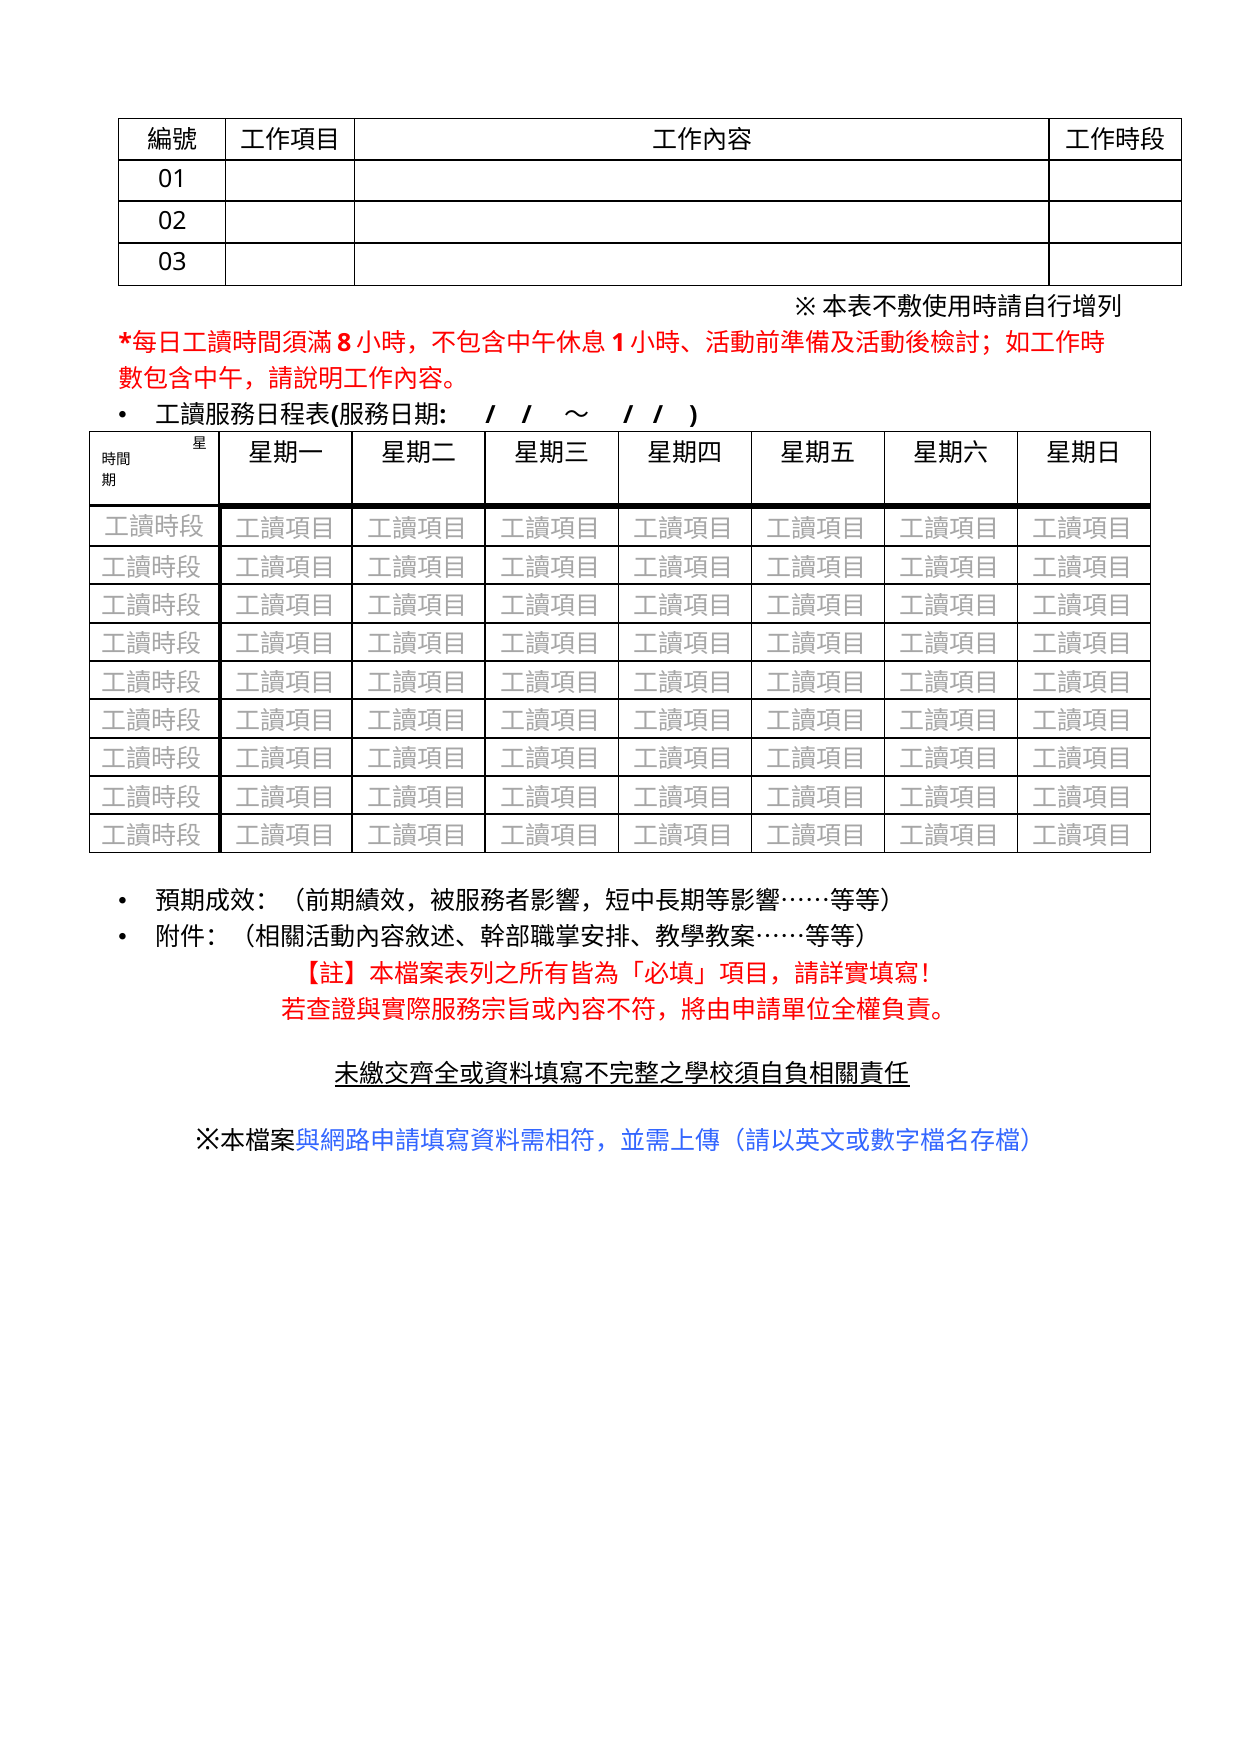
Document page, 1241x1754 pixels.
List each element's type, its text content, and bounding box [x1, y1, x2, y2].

text ※ 本表不敷使用時請自行增列 [118, 286, 1122, 322]
list 附件：（相關活動內容敘述、幹部職掌安排、教學教案……等等） [81, 917, 1122, 953]
table_cell 工讀項目 [885, 624, 1017, 660]
table_cell 工讀項目 [353, 739, 484, 775]
table_cell 工讀項目 [1018, 662, 1150, 698]
list 預期成效：（前期績效，被服務者影響，短中長期等影響……等等） [81, 881, 1122, 917]
table_cell 工讀時段 [90, 624, 218, 660]
text 若查證與實際服務宗旨或內容不符，將由申請單位全權負責。 [116, 989, 1122, 1026]
table_header 星期一 [220, 432, 351, 503]
table_header 工作內容 [355, 119, 1048, 159]
table_cell [1050, 244, 1181, 285]
table_cell 工讀項目 [353, 700, 484, 737]
text 未繳交齊全或資料填寫不完整之學校須自負相關責任 [122, 1054, 1122, 1090]
table_cell 工讀項目 [885, 509, 1017, 545]
table_header 時間 星期 [90, 432, 218, 504]
table_cell 工讀項目 [222, 739, 351, 775]
table_cell 工讀項目 [222, 585, 351, 622]
table_cell [355, 202, 1048, 242]
table_cell 工讀項目 [353, 509, 484, 545]
table_cell 工讀項目 [619, 547, 751, 583]
table_cell 工讀項目 [885, 739, 1017, 775]
table_cell 工讀項目 [752, 700, 884, 737]
table_cell 工讀時段 [90, 547, 218, 583]
table_header 星期六 [885, 432, 1017, 503]
table_cell 工讀項目 [752, 509, 884, 545]
table_cell 工讀項目 [1018, 547, 1150, 583]
table_cell 工讀項目 [486, 624, 618, 660]
text *每日工讀時間須滿8小時，不包含中午休息1小時、活動前準備及活動後檢討；如工作時數包含中午，請說明工作內容。 [118, 322, 1122, 395]
table_cell 工讀時段 [90, 662, 218, 698]
table_cell 工讀項目 [885, 700, 1017, 737]
table_cell 工讀項目 [619, 739, 751, 775]
table_cell 工讀項目 [353, 662, 484, 698]
table_cell 工讀時段 [90, 585, 218, 622]
table_header 星期日 [1018, 432, 1150, 503]
table_cell 工讀項目 [885, 777, 1017, 813]
table_cell 工讀時段 [90, 507, 218, 545]
table_cell 工讀項目 [486, 585, 618, 622]
table_cell 工讀項目 [619, 624, 751, 660]
table_cell 工讀項目 [1018, 700, 1150, 737]
table_cell 工讀項目 [1018, 739, 1150, 775]
table_cell 工讀項目 [486, 777, 618, 813]
table_cell [226, 244, 354, 285]
list 工讀服務日程表(服務日期: / / ～ / / ) [81, 395, 1122, 431]
table_cell 工讀項目 [486, 739, 618, 775]
table_cell 03 [119, 244, 225, 285]
table_cell 工讀項目 [353, 547, 484, 583]
table_cell 工讀項目 [752, 585, 884, 622]
table_cell [355, 244, 1048, 285]
table_cell 工讀項目 [486, 509, 618, 545]
table_cell 工讀項目 [1018, 777, 1150, 813]
table_cell 工讀項目 [1018, 815, 1150, 852]
table_cell 工讀項目 [752, 662, 884, 698]
table_cell 工讀項目 [353, 624, 484, 660]
text ※本檔案與網路申請填寫資料需相符，並需上傳（請以英文或數字檔名存檔） [118, 1118, 1122, 1158]
table_cell 工讀時段 [90, 700, 218, 737]
table_cell 工讀項目 [752, 815, 884, 852]
table_cell 工讀項目 [486, 547, 618, 583]
table_cell 工讀項目 [353, 815, 484, 852]
table_header 星期二 [353, 432, 484, 503]
table_cell 工讀時段 [90, 777, 218, 813]
table_cell 工讀項目 [222, 700, 351, 737]
table_cell 工讀項目 [486, 700, 618, 737]
table_header 編號 [119, 119, 225, 159]
table_cell 工讀項目 [619, 700, 751, 737]
table_cell 工讀項目 [486, 662, 618, 698]
table_cell 工讀時段 [90, 739, 218, 775]
table_cell 工讀項目 [222, 777, 351, 813]
table_cell 工讀項目 [885, 585, 1017, 622]
table_cell 工讀項目 [353, 585, 484, 622]
table_cell 工讀項目 [619, 585, 751, 622]
table_cell [226, 161, 354, 200]
table_cell 工讀項目 [222, 509, 351, 545]
table_cell 工讀項目 [619, 662, 751, 698]
table_header 工作時段 [1050, 119, 1181, 159]
table_cell 工讀項目 [1018, 585, 1150, 622]
table_header 工作項目 [226, 119, 354, 159]
table_cell [1050, 161, 1181, 200]
table_cell 工讀項目 [222, 662, 351, 698]
table_cell 工讀項目 [1018, 624, 1150, 660]
table_cell 工讀時段 [90, 815, 218, 852]
text 【註】本檔案表列之所有皆為「必填」項目，請詳實填寫！ [116, 953, 1122, 989]
table_cell 01 [119, 161, 225, 200]
table_cell 工讀項目 [752, 547, 884, 583]
table_cell 工讀項目 [486, 815, 618, 852]
table_cell 工讀項目 [222, 547, 351, 583]
table_cell 工讀項目 [885, 662, 1017, 698]
table_cell 工讀項目 [353, 777, 484, 813]
table_cell 工讀項目 [752, 624, 884, 660]
table_cell [226, 202, 354, 242]
table_cell 工讀項目 [222, 815, 351, 852]
table_cell 工讀項目 [619, 509, 751, 545]
table_header 星期五 [752, 432, 884, 503]
table_cell 工讀項目 [752, 777, 884, 813]
table_cell 工讀項目 [1018, 509, 1150, 545]
table_cell [1050, 202, 1181, 242]
table_cell 工讀項目 [885, 547, 1017, 583]
table_header 星期三 [486, 432, 618, 503]
table_header 星期四 [619, 432, 751, 503]
table_cell 02 [119, 202, 225, 242]
table_cell 工讀項目 [619, 777, 751, 813]
table_cell [355, 161, 1048, 200]
table_cell 工讀項目 [885, 815, 1017, 852]
table_cell 工讀項目 [752, 739, 884, 775]
table_cell 工讀項目 [222, 624, 351, 660]
table_cell 工讀項目 [619, 815, 751, 852]
